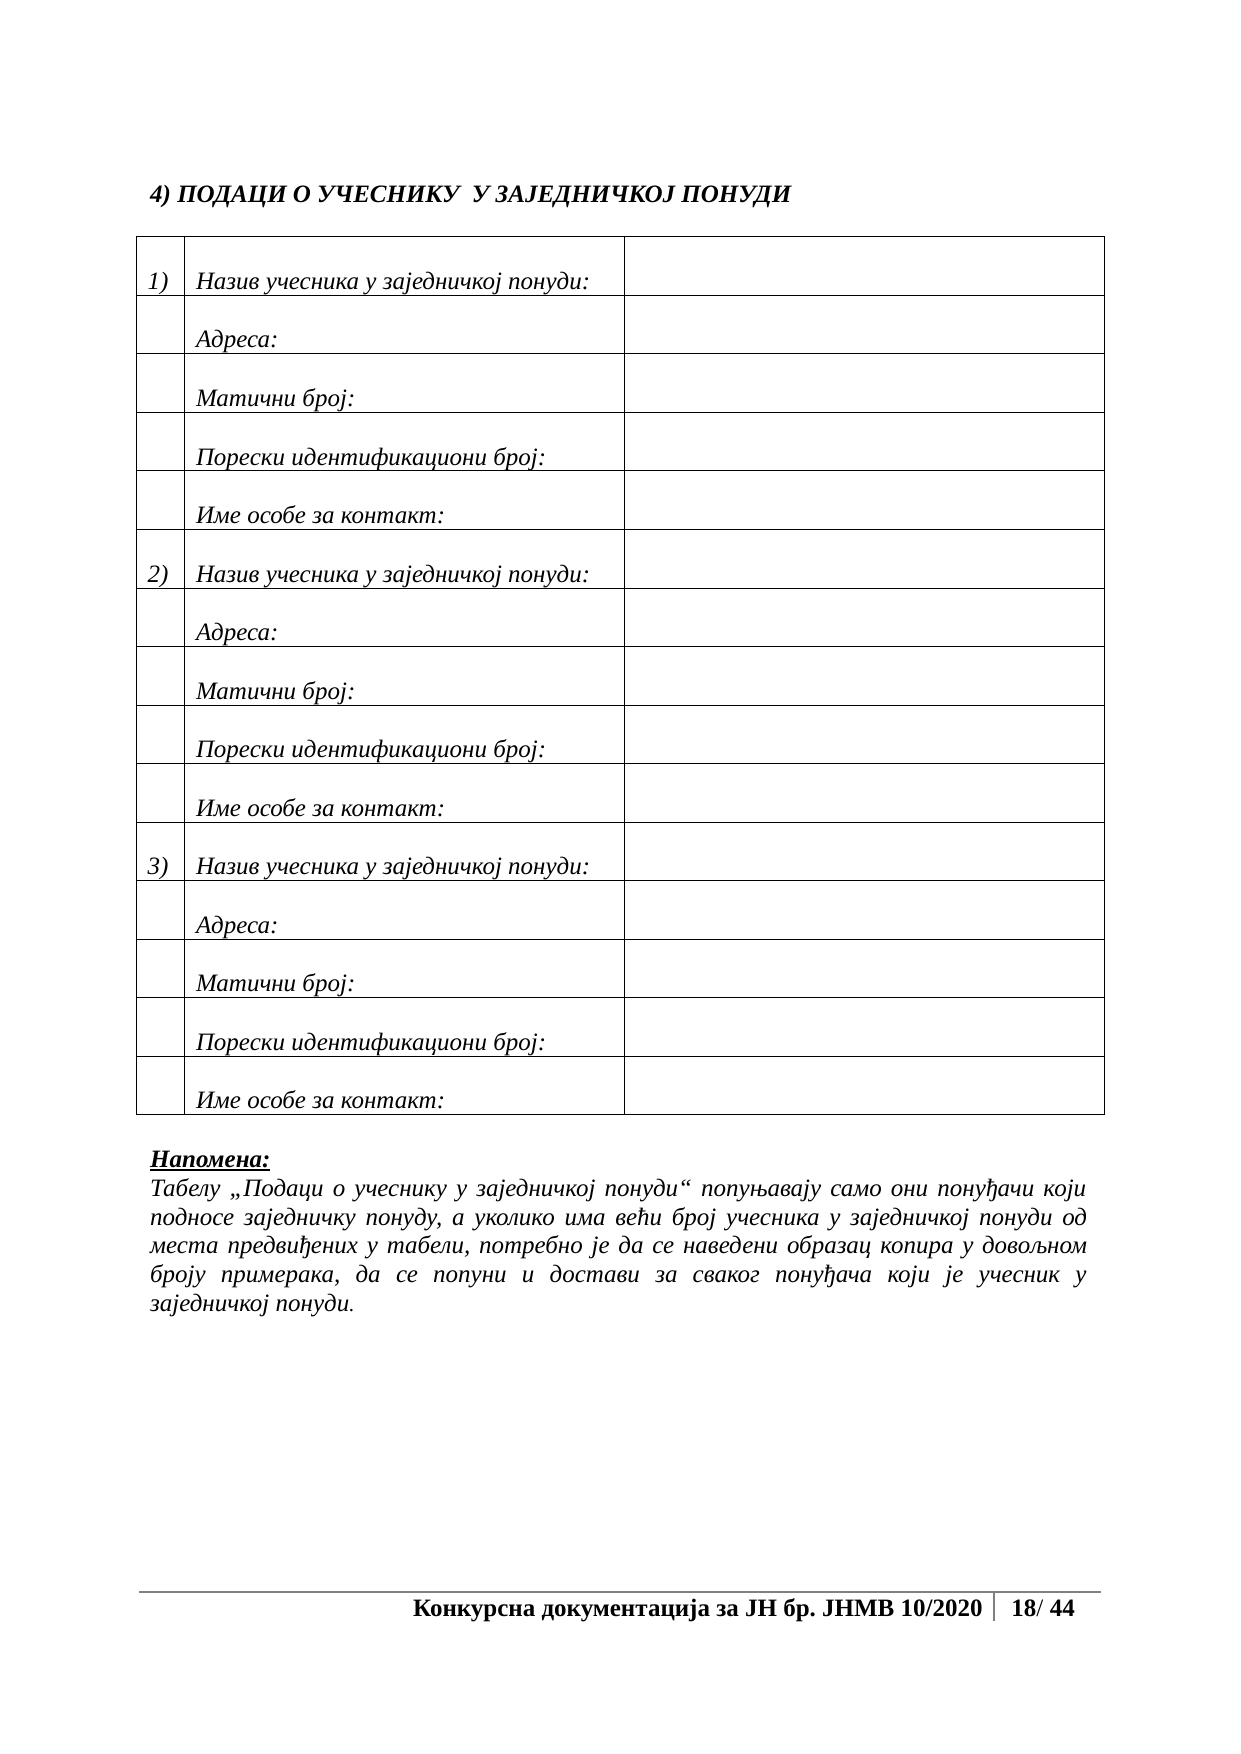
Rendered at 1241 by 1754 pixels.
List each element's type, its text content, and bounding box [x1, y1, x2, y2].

table_cell 2) [137, 530, 184, 587]
table_cell [625, 998, 1104, 1056]
table_cell Адреса: [185, 296, 624, 353]
table_cell [137, 706, 184, 763]
table_cell [137, 296, 184, 353]
text 4) ПОДАЦИ О УЧЕСНИКУ У ЗАЈЕДНИЧКОЈ ПОНУДИ [150, 179, 1090, 207]
table_cell Назив учесника у заједничкој понуди: [185, 823, 624, 880]
text Табелу „Подаци о учеснику у заједничкој понуди“ попуњавају само они понуђачи који подносе заједничку понуду, а уколико има већи број учесника у заједничкој понуди од места предвиђених у табели, потребно је да се наведени образац копира у довољном броју примерака, да се попуни и достави за сваког понуђача који је учесник у заједничкој понуди. [150, 1173, 1090, 1317]
table_header 1) [137, 237, 184, 295]
table_cell [137, 1057, 184, 1114]
table_cell Порески идентификациони број: [185, 413, 624, 470]
table_cell [625, 764, 1104, 822]
table_cell [625, 1057, 1104, 1114]
table_cell [137, 998, 184, 1056]
table_cell Име особе за контакт: [185, 1057, 624, 1114]
table_header [625, 237, 1104, 295]
table_cell Матични број: [185, 647, 624, 704]
table_cell [625, 940, 1104, 997]
table_cell Матични број: [185, 940, 624, 997]
table_cell Порески идентификациони број: [185, 998, 624, 1056]
table_cell [625, 413, 1104, 470]
table_cell Име особе за контакт: [185, 764, 624, 822]
text Напомена: [150, 1144, 1090, 1173]
table_cell Адреса: [185, 589, 624, 646]
table_cell [625, 881, 1104, 939]
table_cell [625, 823, 1104, 880]
table_cell [137, 413, 184, 470]
table_cell [625, 471, 1104, 529]
table_cell Матични број: [185, 354, 624, 412]
table_cell Порески идентификациони број: [185, 706, 624, 763]
table_cell [137, 471, 184, 529]
table_cell [137, 764, 184, 822]
table_cell [137, 354, 184, 412]
table_cell Име особе за контакт: [185, 471, 624, 529]
table_cell 3) [137, 823, 184, 880]
table_cell [137, 589, 184, 646]
table_cell [625, 706, 1104, 763]
table_cell [625, 296, 1104, 353]
table_cell Адреса: [185, 881, 624, 939]
table_cell [137, 881, 184, 939]
table_header Назив учесника у заједничкој понуди: [185, 237, 624, 295]
table_cell [625, 647, 1104, 704]
table_cell Назив учесника у заједничкој понуди: [185, 530, 624, 587]
table_cell [625, 530, 1104, 587]
table_cell [625, 589, 1104, 646]
table_cell [625, 354, 1104, 412]
table_cell [137, 940, 184, 997]
table_cell [137, 647, 184, 704]
